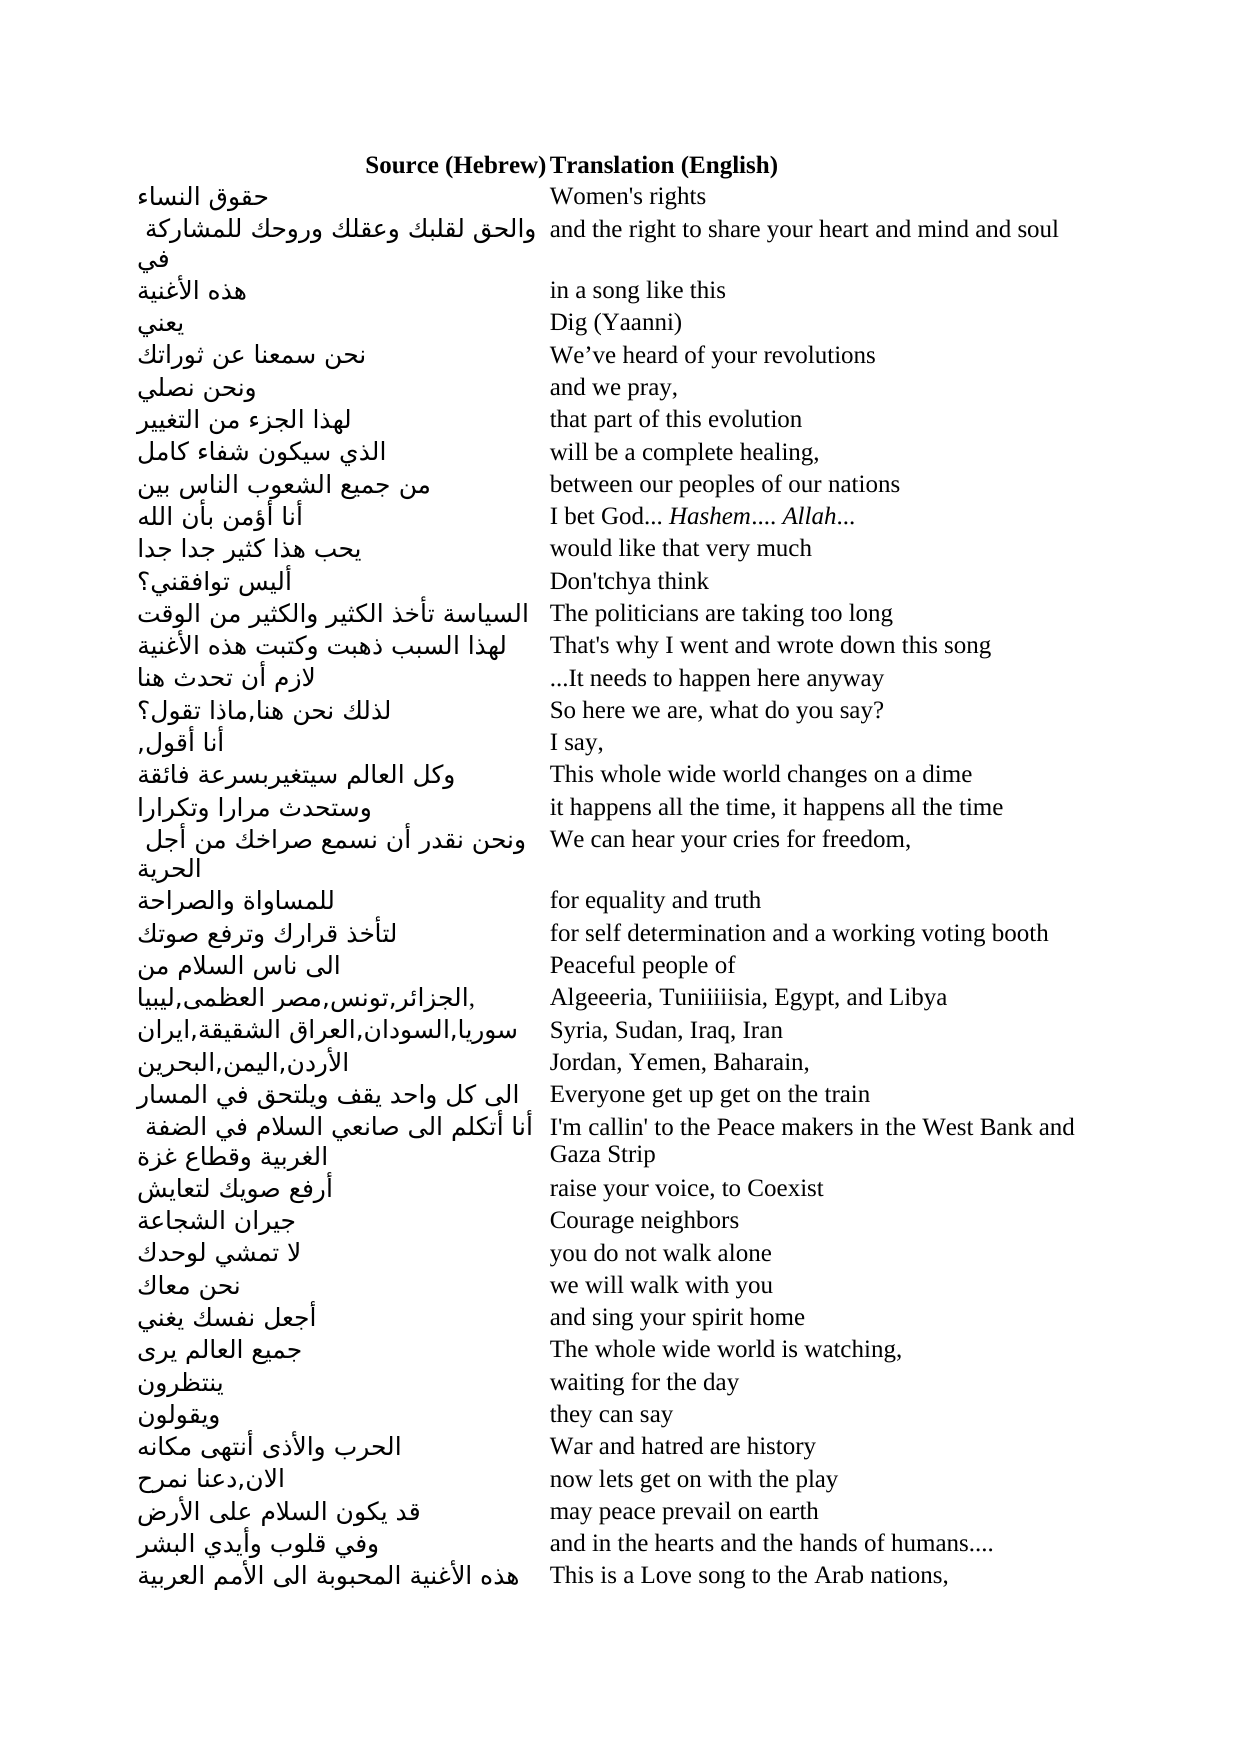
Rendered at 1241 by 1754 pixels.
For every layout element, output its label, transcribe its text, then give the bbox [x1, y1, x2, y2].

table_cell between our peoples of our nations [548, 468, 1105, 501]
table_cell لهذا السبب ذهبت وكتبت هذه الأغنية [135, 630, 548, 662]
table_cell والحق لقلبك وعقلك وروحك للمشاركة في [135, 213, 548, 274]
table_cell لذلك نحن هنا,ماذا تقول؟ [135, 694, 548, 727]
table_cell الذي سيكون شفاء كامل [135, 436, 548, 468]
table_cell أنا أقول,‏ [135, 727, 548, 759]
table_cell سوريا,السودان,العراق الشقيقة,ايران [135, 1014, 548, 1046]
table_cell ونحن نصلي [135, 371, 548, 404]
table_cell now lets get on with the play [548, 1463, 1105, 1495]
table_cell may peace prevail on earth [548, 1495, 1105, 1528]
table_cell Syria, Sudan, Iraq, Iran [548, 1014, 1105, 1046]
table_cell جيران الشجاعة [135, 1205, 548, 1237]
table_cell raise your voice, to Coexist [548, 1173, 1105, 1205]
table_cell هذه الأغنية [135, 275, 548, 307]
table_cell ...It needs to happen here anyway [548, 662, 1105, 694]
table_cell Don'tchya think [548, 565, 1105, 597]
table_cell ويقولون [135, 1399, 548, 1431]
table_cell I'm callin' to the Peace makers in the West Bank and Gaza Strip [548, 1111, 1105, 1172]
table_cell This whole wide world changes on a dime [548, 759, 1105, 791]
table_cell they can say [548, 1399, 1105, 1431]
table_cell لتأخذ قرارك وترفع صوتك [135, 917, 548, 949]
table_cell أليس توافقني؟ [135, 565, 548, 597]
table_cell Everyone get up get on the train [548, 1079, 1105, 1111]
table_cell for self determination and a working voting booth [548, 917, 1105, 949]
table_cell جميع العالم يرى [135, 1334, 548, 1366]
table_cell لا تمشي لوحدك [135, 1237, 548, 1269]
table_header Source (Hebrew) [135, 150, 548, 181]
table_cell I say, [548, 727, 1105, 759]
table_cell الى ناس السلام من [135, 950, 548, 982]
table_cell لهذا الجزء من التغيير [135, 404, 548, 436]
table_cell So here we are, what do you say? [548, 694, 1105, 727]
table_cell Dig (Yaanni) [548, 307, 1105, 339]
table_cell السياسة تأخذ الكثير والكثير من الوقت [135, 598, 548, 630]
table_cell we will walk with you [548, 1269, 1105, 1302]
table_cell يحب هذا كثير جدا جدا [135, 533, 548, 565]
table_cell it happens all the time, it happens all the time [548, 791, 1105, 823]
table_cell Peaceful people of [548, 950, 1105, 982]
table_cell وفي قلوب وأيدي البشر [135, 1528, 548, 1560]
table_cell أنا أؤمن بأن الله [135, 501, 548, 533]
table_cell نحن سمعنا عن ثوراتك [135, 339, 548, 371]
table_cell للمساواة والصراحة [135, 885, 548, 917]
table_cell من جميع الشعوب الناس بين [135, 468, 548, 501]
table_cell Women's rights [548, 181, 1105, 213]
table_cell will be a complete healing, [548, 436, 1105, 468]
table_cell that part of this evolution [548, 404, 1105, 436]
table_cell That's why I went and wrote down this song [548, 630, 1105, 662]
table_cell لازم أن تحدث هنا [135, 662, 548, 694]
table_cell وكل العالم سيتغيربسرعة فائقة [135, 759, 548, 791]
table_cell in a song like this [548, 275, 1105, 307]
table_cell أرفع صويك لتعايش [135, 1173, 548, 1205]
table_header Translation (English) [548, 150, 1105, 181]
table_cell I bet God... Hashem.... Allah... [548, 501, 1105, 533]
table_cell Jordan, Yemen, Baharain, [548, 1046, 1105, 1079]
table_cell Algeeeria, Tuniiiiisia, Egypt, and Libya [548, 982, 1105, 1014]
table_cell would like that very much [548, 533, 1105, 565]
table_cell Courage neighbors [548, 1205, 1105, 1237]
table_cell قد يكون السلام على الأرض [135, 1495, 548, 1528]
table_cell The politicians are taking too long [548, 598, 1105, 630]
table_cell الان,دعنا نمرح [135, 1463, 548, 1495]
table_cell War and hatred are history [548, 1431, 1105, 1463]
table_cell waiting for the day [548, 1366, 1105, 1398]
table_cell and sing your spirit home [548, 1302, 1105, 1334]
table_cell ونحن نقدر أن نسمع صراخك من أجل الحرية [135, 824, 548, 885]
table_cell الأردن,اليمن,البحرين [135, 1046, 548, 1079]
table_cell وستحدث مرارا وتكرارا [135, 791, 548, 823]
table_cell حقوق النساء [135, 181, 548, 213]
table_cell الحرب والأذى أنتهى مكانه [135, 1431, 548, 1463]
table_cell هذه الأغنية المحبوبة الى الأمم العربية [135, 1560, 548, 1592]
table_cell نحن معاك [135, 1269, 548, 1302]
table_cell you do not walk alone [548, 1237, 1105, 1269]
table_cell We can hear your cries for freedom, [548, 824, 1105, 885]
table_cell The whole wide world is watching, [548, 1334, 1105, 1366]
table_cell أنا أتكلم الى صانعي السلام في الضفة الغربية وقطاع غزة [135, 1111, 548, 1172]
table_cell الجزائر,تونس,مصر العظمى,ليبيا, [135, 982, 548, 1014]
table_cell أجعل نفسك يغني [135, 1302, 548, 1334]
table_cell and in the hearts and the hands of humans.... [548, 1528, 1105, 1560]
table_cell يعني [135, 307, 548, 339]
table_cell for equality and truth [548, 885, 1105, 917]
table_cell and the right to share your heart and mind and soul [548, 213, 1105, 274]
table_cell We’ve heard of your revolutions [548, 339, 1105, 371]
table_cell and we pray, [548, 371, 1105, 404]
table_cell This is a Love song to the Arab nations, [548, 1560, 1105, 1592]
table_cell ينتظرون [135, 1366, 548, 1398]
table_cell الى كل واحد يقف ويلتحق في المسار [135, 1079, 548, 1111]
